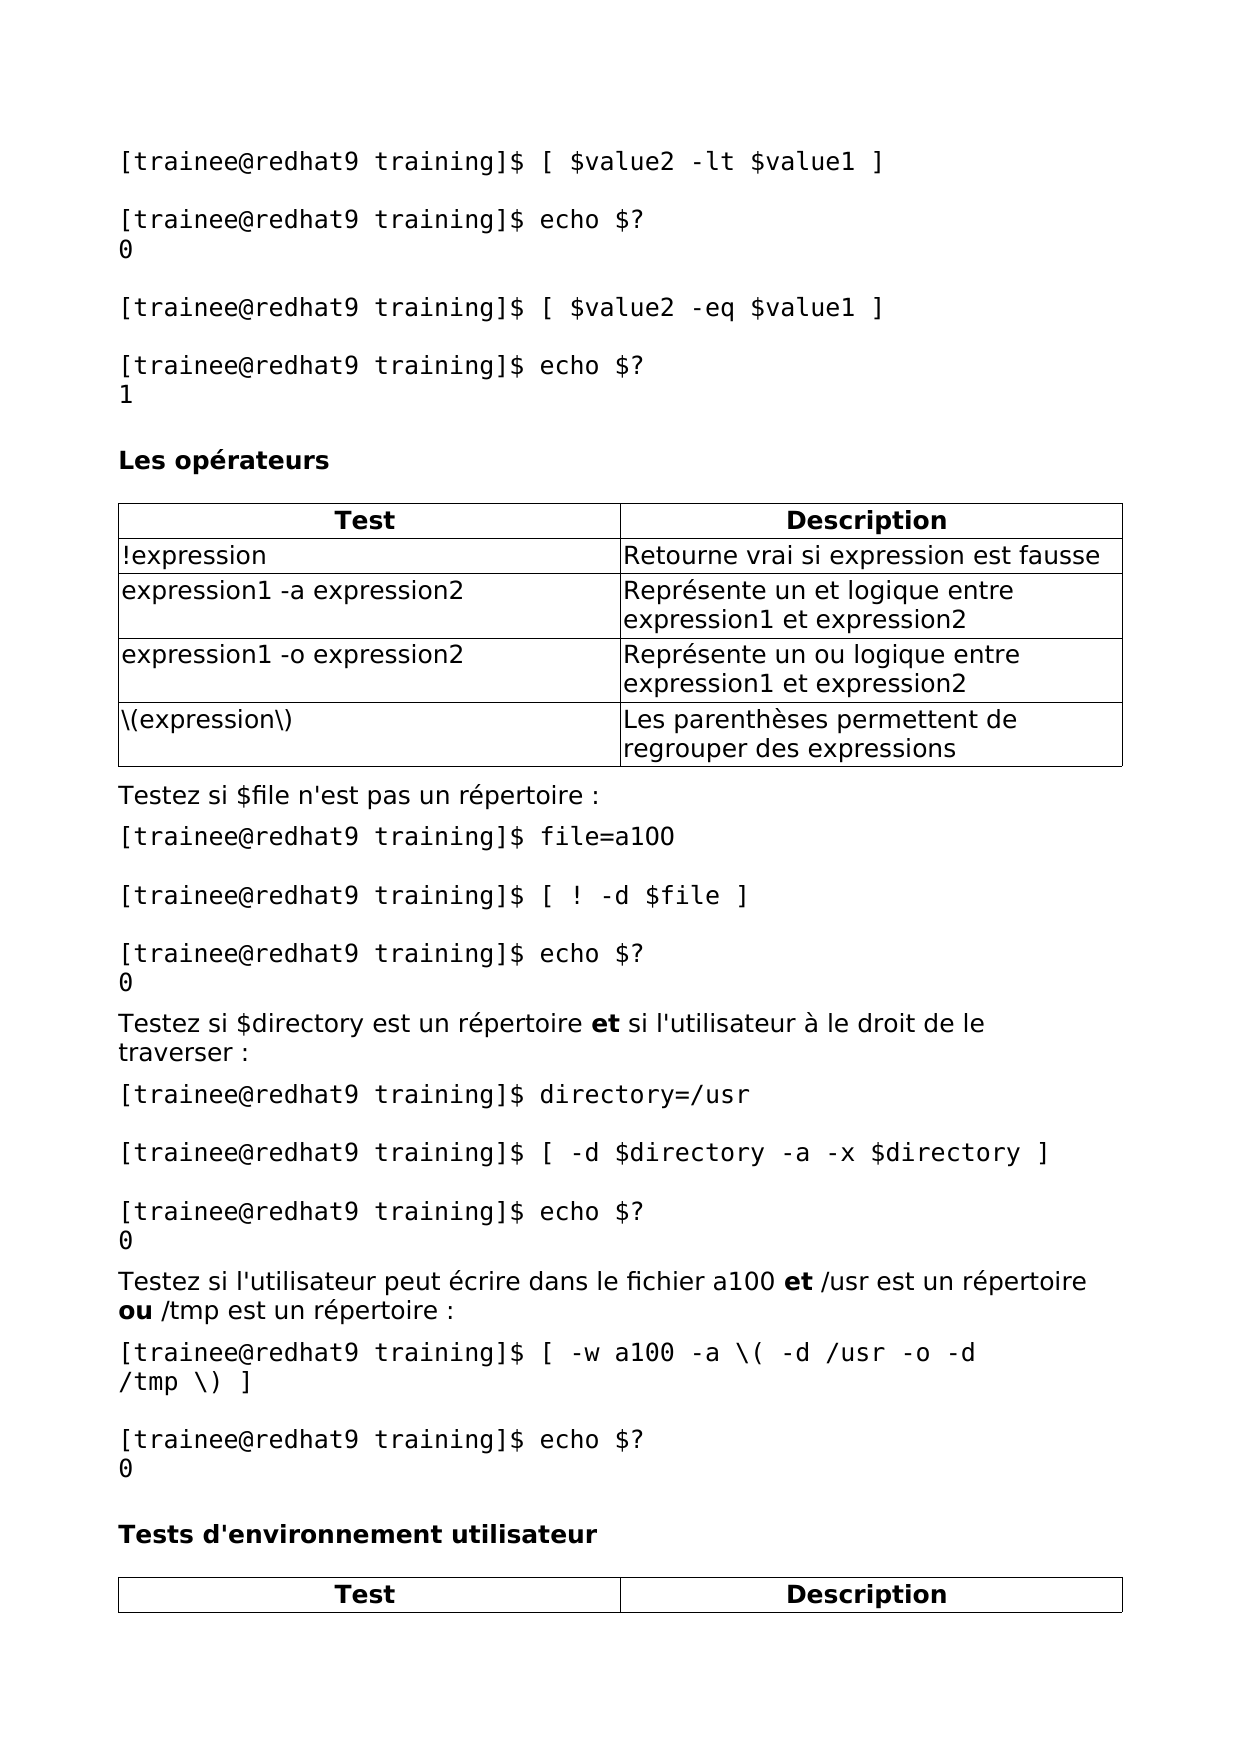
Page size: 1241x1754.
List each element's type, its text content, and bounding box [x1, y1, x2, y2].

table_cell Retourne vrai si expression est fausse [621, 539, 1122, 573]
text Testez si l'utilisateur peut écrire dans le fichier a100 et /usr est un répertoire ou /tmp est un répertoire : [118, 1267, 1122, 1325]
text [trainee@redhat9 training]$ file=a1OO [trainee@redhat9 training]$ [ ! -d $file ] [trainee@redhat9 training]$ echo $? 0 [118, 823, 1122, 998]
text [trainee@redhat9 training]$ [ -w a100 -a \( -d /usr -o -d /tmp \) ] [trainee@redhat9 training]$ echo $? 0 [118, 1338, 1122, 1484]
subtitle Tests d'environnement utilisateur [118, 1520, 1122, 1549]
text Testez si $file n'est pas un répertoire : [118, 781, 1122, 810]
subtitle Les opérateurs [118, 447, 1122, 476]
table_cell Représente un et logique entre expression1 et expression2 [621, 574, 1122, 637]
table_cell expression1 -a expression2 [119, 574, 620, 637]
table_cell Représente un ou logique entre expression1 et expression2 [621, 639, 1122, 702]
text [trainee@redhat9 training]$ directory=/usr [trainee@redhat9 training]$ [ -d $directory -a -x $directory ] [trainee@redhat9 training]$ echo $? 0 [118, 1080, 1122, 1255]
table_header Description [621, 1578, 1122, 1612]
table_header Test [119, 504, 620, 538]
table_cell !expression [119, 539, 620, 573]
table_cell expression1 -o expression2 [119, 639, 620, 702]
table_cell \(expression\) [119, 703, 620, 766]
table_cell Les parenthèses permettent de regrouper des expressions [621, 703, 1122, 766]
text Testez si $directory est un répertoire et si l'utilisateur à le droit de le traverser : [118, 1009, 1122, 1068]
table_header Test [119, 1578, 620, 1612]
text [trainee@redhat9 training]$ [ $value2 -lt $value1 ] [trainee@redhat9 training]$ echo $? 0 [trainee@redhat9 training]$ [ $value2 -eq $value1 ] [trainee@redhat9 training]$ echo $? 1 [118, 118, 1122, 410]
table_header Description [621, 504, 1122, 538]
